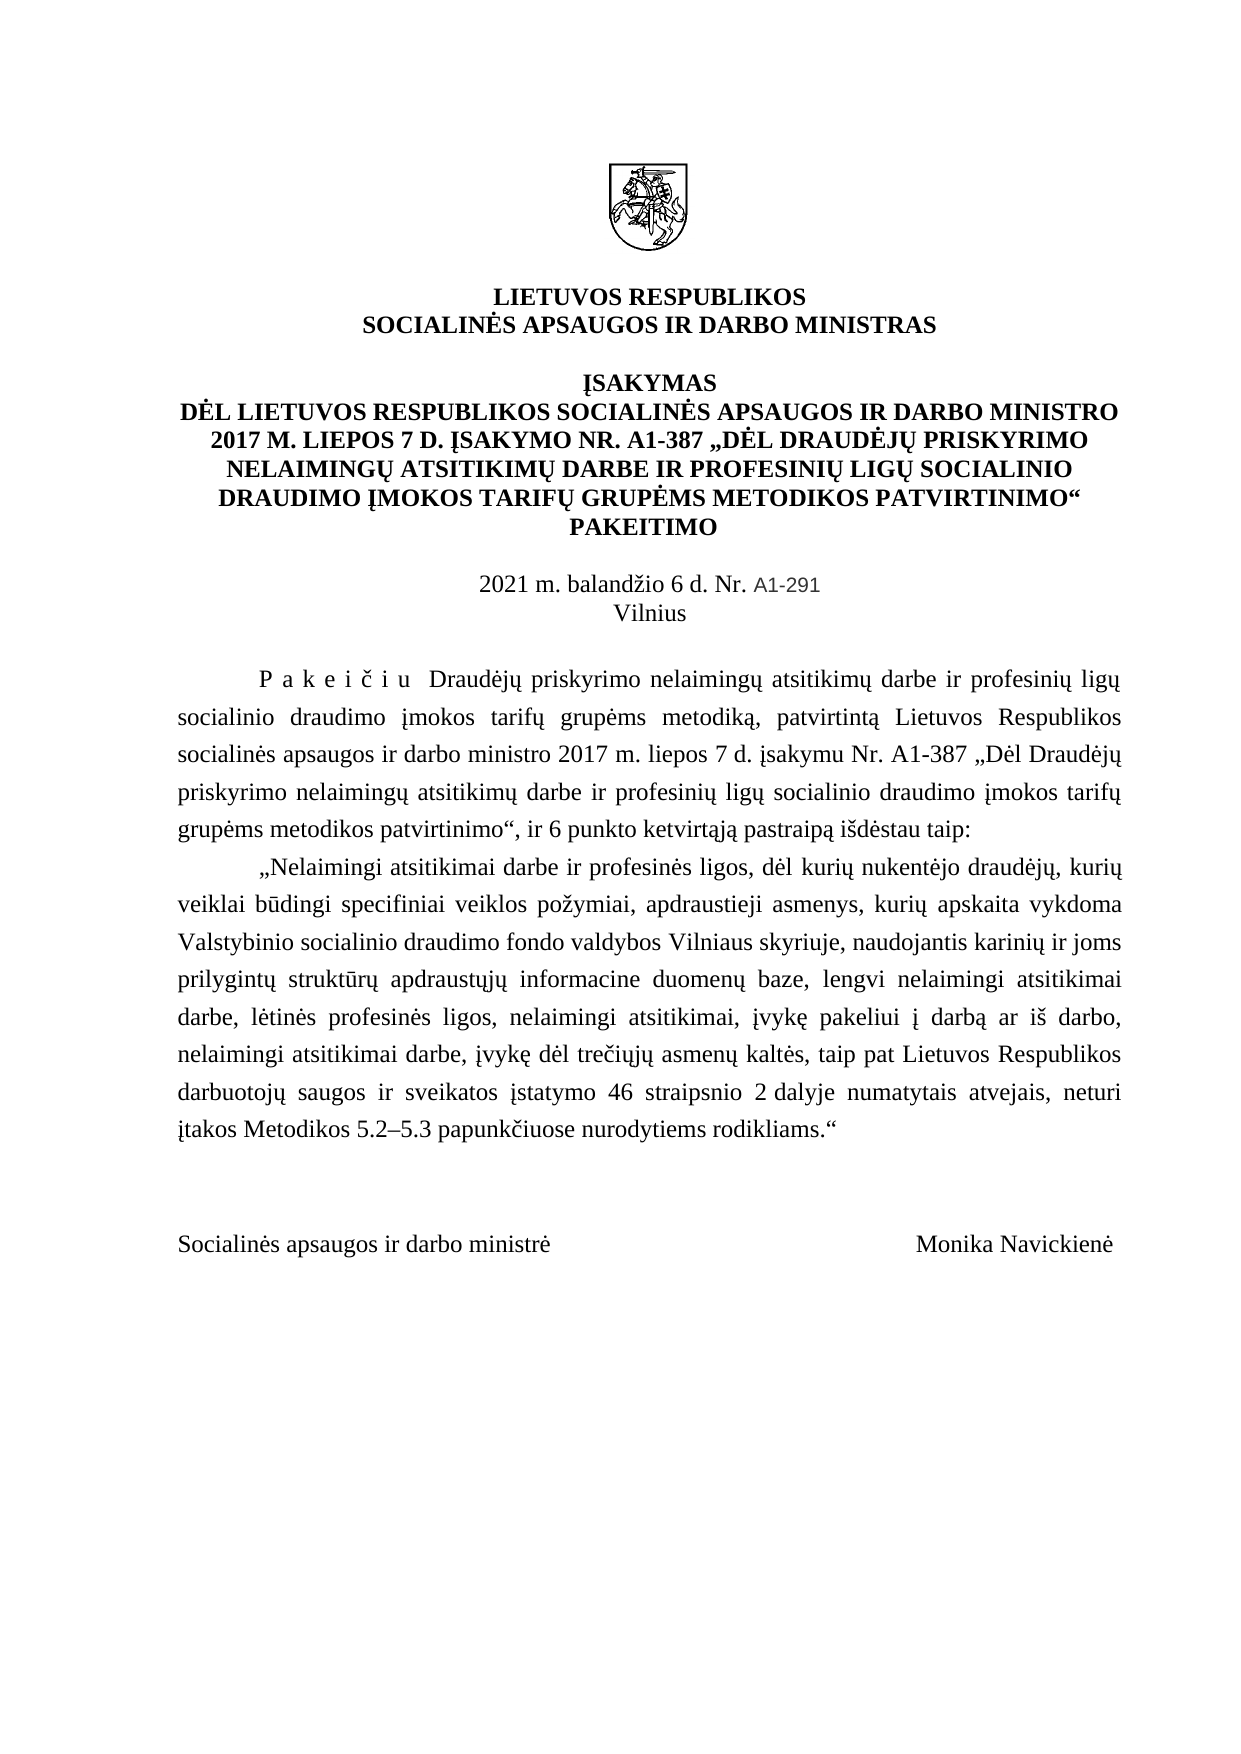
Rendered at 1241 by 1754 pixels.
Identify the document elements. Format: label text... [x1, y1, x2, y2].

text SOCIALINĖS APSAUGOS IR DARBO MINISTRAS [177, 311, 1122, 339]
text Vilnius [177, 598, 1122, 627]
text „Nelaimingi atsitikimai darbe ir profesinės ligos, dėl kurių nukentėjo draudėjų, kurių veiklai būdingi specifiniai veiklos požymiai, apdraustieji asmenys, kurių apskaita vykdoma Valstybinio socialinio draudimo fondo valdybos Vilniaus skyriuje, naudojantis karinių ir joms prilygintų struktūrų apdraustųjų informacine duomenų baze, lengvi nelaimingi atsitikimai darbe, lėtinės profesinės ligos, nelaimingi atsitikimai, įvykę pakeliui į darbą ar iš darbo, nelaimingi atsitikimai darbe, įvykę dėl trečiųjų asmenų kaltės, taip pat Lietuvos Respublikos darbuotojų saugos ir sveikatos įstatymo 46 straipsnio 2 dalyje numatytais atvejais, neturi įtakos Metodikos 5.2–5.3 papunkčiuose nurodytiems rodikliams.“ [177, 843, 1122, 1143]
text ĮSAKYMAS [177, 368, 1122, 397]
text 2021 m. balandžio 6 d. Nr. A1-291 [177, 569, 1122, 598]
text DĖL LIETUVOS RESPUBLIKOS SOCIALINĖS APSAUGOS IR DARBO MINISTRO 2017 M. LIEPOS 7 D. ĮSAKYMO NR. A1-387 „DĖL DRAUDĖJŲ PRISKYRIMO NELAIMINGŲ ATSITIKIMŲ DARBE IR PROFESINIŲ LIGŲ SOCIALINIO DRAUDIMO ĮMOKOS TARIFŲ GRUPĖMS METODIKOS PATVIRTINIMO“ PAKEITIMO [177, 397, 1122, 541]
text P a k e i č i u Draudėjų priskyrimo nelaimingų atsitikimų darbe ir profesinių ligų socialinio draudimo įmokos tarifų grupėms metodiką, patvirtintą Lietuvos Respublikos socialinės apsaugos ir darbo ministro 2017 m. liepos 7 d. įsakymu Nr. A1-387 „Dėl Draudėjų priskyrimo nelaimingų atsitikimų darbe ir profesinių ligų socialinio draudimo įmokos tarifų grupėms metodikos patvirtinimo“, ir 6 punkto ketvirtąją pastraipą išdėstau taip: [177, 656, 1122, 843]
text Socialinės apsaugos ir darbo ministrė Monika Navickienė [177, 1229, 1122, 1258]
text LIETUVOS RESPUBLIKOS [177, 282, 1122, 311]
